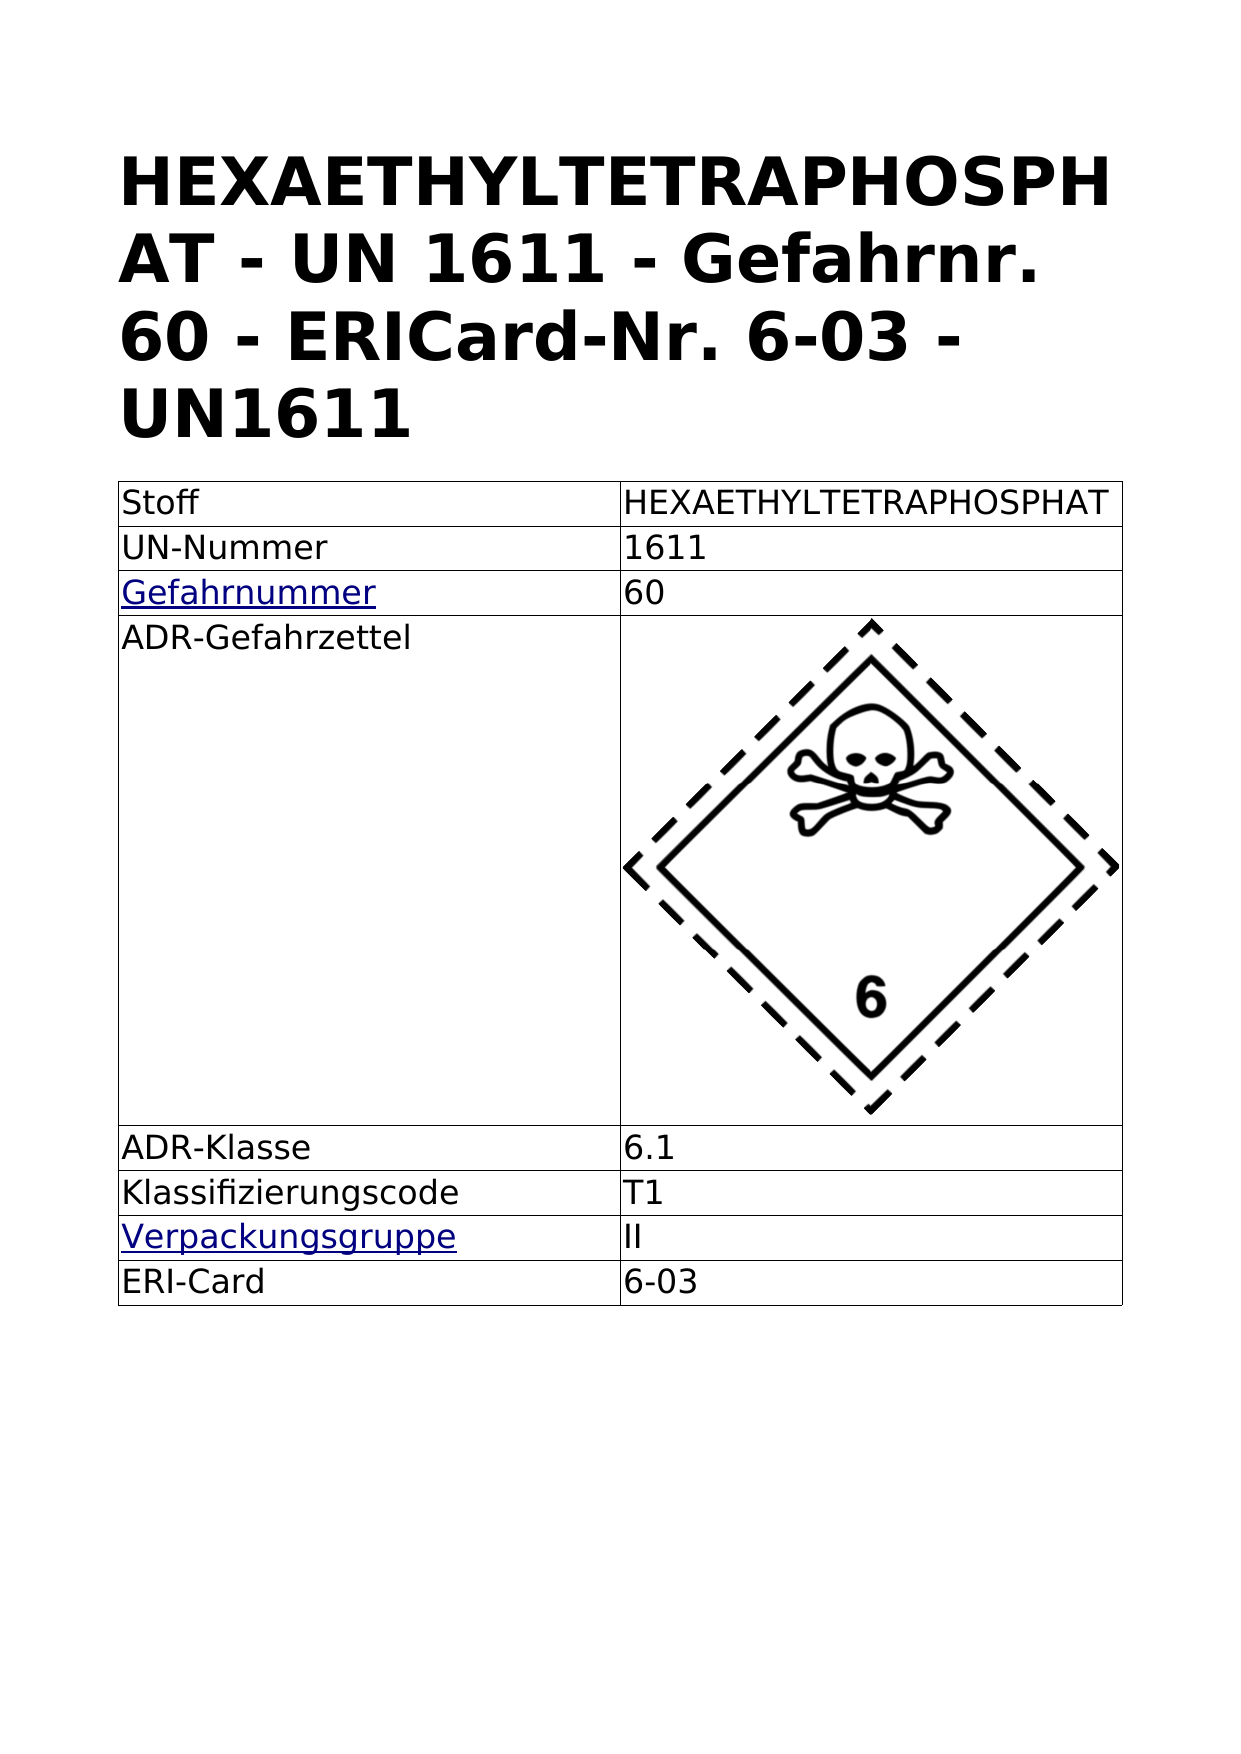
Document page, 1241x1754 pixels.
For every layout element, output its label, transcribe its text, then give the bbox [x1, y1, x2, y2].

table_cell ADR-Klasse [119, 1126, 620, 1170]
table_cell T1 [621, 1171, 1122, 1215]
table_header Stoff [119, 482, 620, 526]
table_cell Gefahrnummer [119, 571, 620, 615]
table_cell UN-Nummer [119, 527, 620, 570]
picture [622, 618, 1120, 1115]
table_header HEXAETHYLTETRAPHOSPHAT [621, 482, 1122, 526]
table_cell ADR-Gefahrzettel [119, 616, 620, 1125]
table_cell Klassifizierungscode [119, 1171, 620, 1215]
table_cell II [621, 1216, 1122, 1260]
table_cell ERI-Card [119, 1261, 620, 1304]
subtitle HEXAETHYLTETRAPHOSPHAT - UN 1611 - Gefahrnr. 60 - ERICard-Nr. 6-03 - UN1611 [118, 143, 1122, 453]
table_cell Verpackungsgruppe [119, 1216, 620, 1260]
table_cell 1611 [621, 527, 1122, 570]
table_cell [621, 616, 1122, 1125]
table_cell 6.1 [621, 1126, 1122, 1170]
table_cell 60 [621, 571, 1122, 615]
table_cell 6-03 [621, 1261, 1122, 1304]
